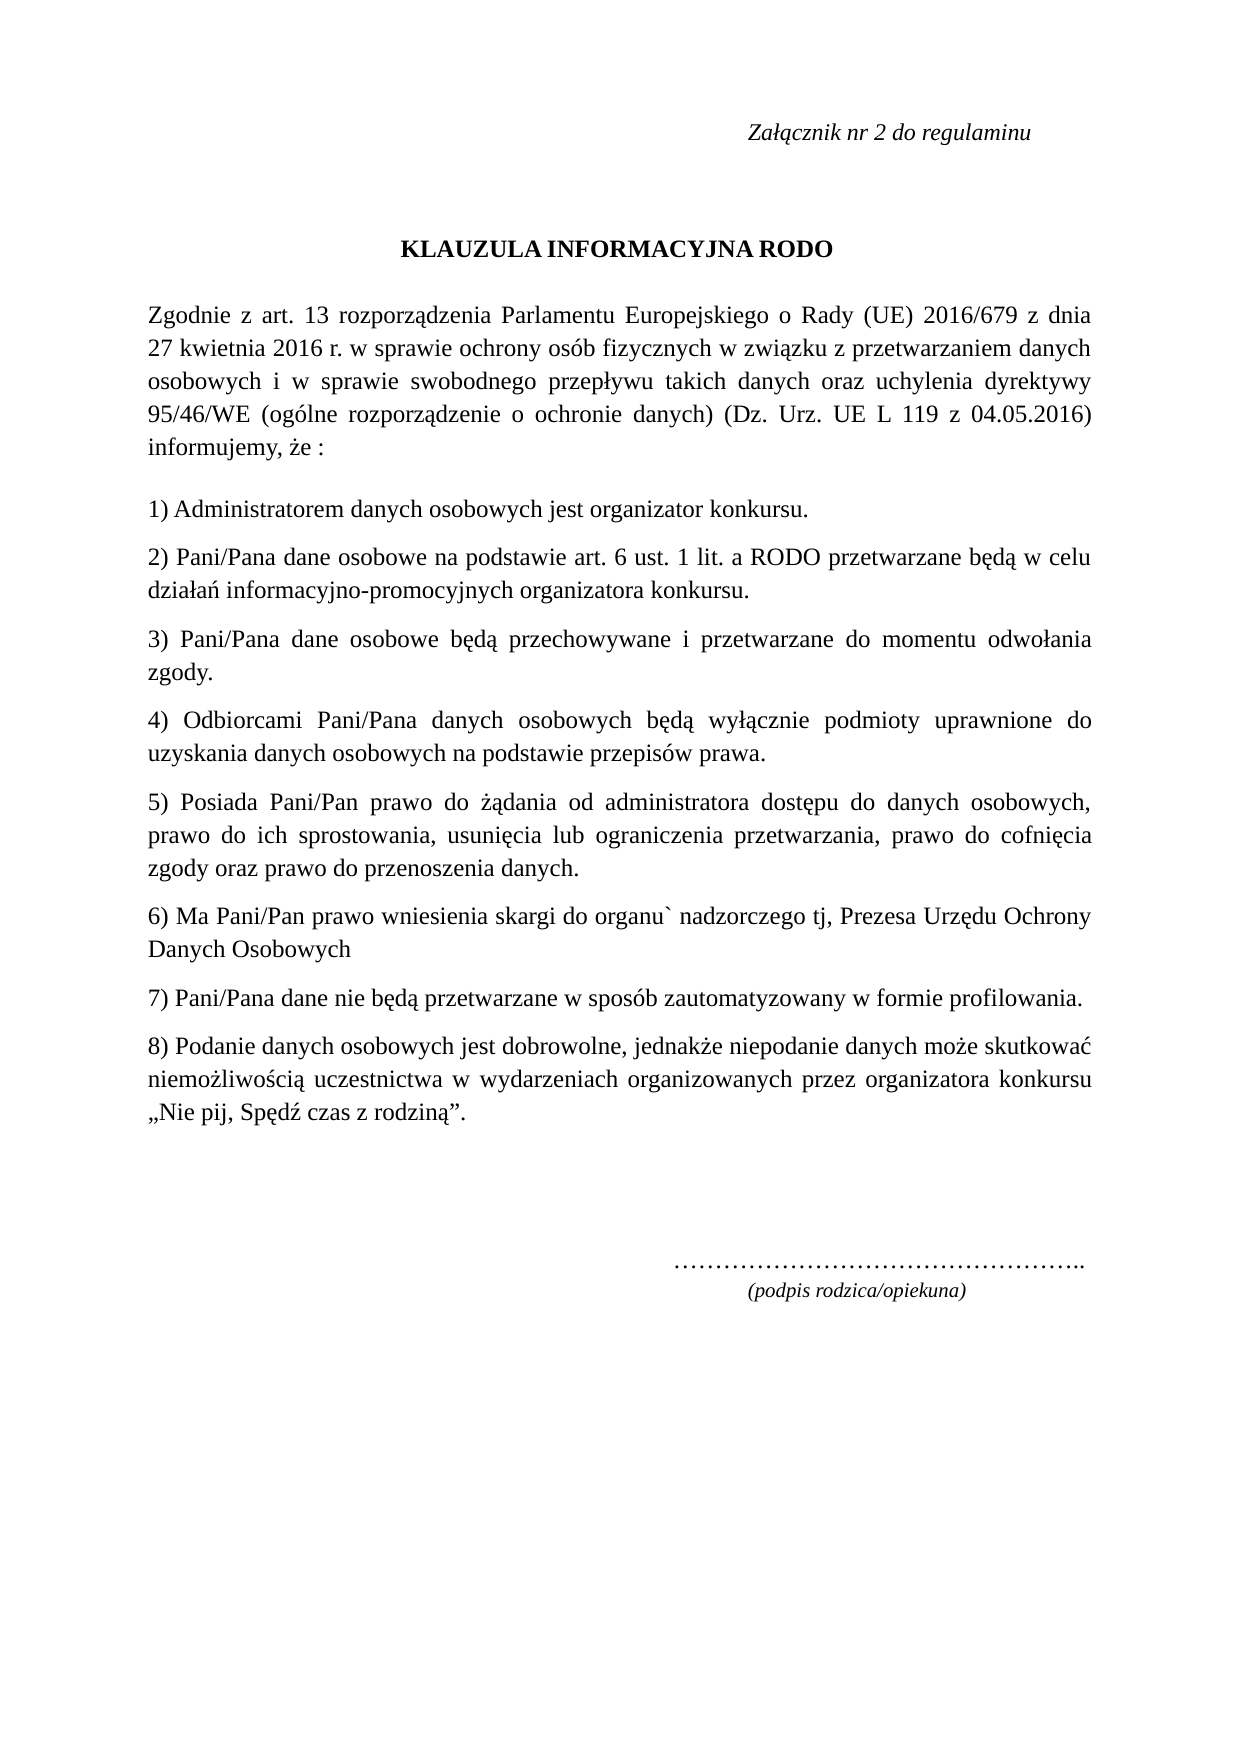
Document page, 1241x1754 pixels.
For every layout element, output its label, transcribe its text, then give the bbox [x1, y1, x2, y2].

text 8) Podanie danych osobowych jest dobrowolne, jednakże niepodanie danych może skutkować niemożliwością uczestnictwa w wydarzeniach organizowanych przez organizatora konkursu „Nie pij, Spędź czas z rodziną”. [148, 1031, 1093, 1126]
text ………………………………………….. [148, 1245, 1093, 1274]
text 7) Pani/Pana dane nie będą przetwarzane w sposób zautomatyzowany w formie profilowania. [148, 983, 1093, 1011]
text 5) Posiada Pani/Pan prawo do żądania od administratora dostępu do danych osobowych, prawo do ich sprostowania, usunięcia lub ograniczenia przetwarzania, prawo do cofnięcia zgody oraz prawo do przenoszenia danych. [148, 787, 1093, 881]
text (podpis rodzica/opiekuna) [148, 1274, 1093, 1303]
text Zgodnie z art. 13 rozporządzenia Parlamentu Europejskiego o Rady (UE) 2016/679 z dnia 27 kwietnia 2016 r. w sprawie ochrony osób fizycznych w związku z przetwarzaniem danych osobowych i w sprawie swobodnego przepływu takich danych oraz uchylenia dyrektywy 95/46/WE (ogólne rozporządzenie o ochronie danych) (Dz. Urz. UE L 119 z 04.05.2016) informujemy, że : [148, 300, 1093, 461]
text Załącznik nr 2 do regulaminu [148, 118, 1093, 146]
text 2) Pani/Pana dane osobowe na podstawie art. 6 ust. 1 lit. a RODO przetwarzane będą w celu działań informacyjno-promocyjnych organizatora konkursu. [148, 542, 1093, 604]
text 3) Pani/Pana dane osobowe będą przechowywane i przetwarzane do momentu odwołania zgody. [148, 624, 1093, 686]
text KLAUZULA INFORMACYJNA RODO [148, 234, 1093, 263]
text 1) Administratorem danych osobowych jest organizator konkursu. [148, 494, 1093, 523]
text 4) Odbiorcami Pani/Pana danych osobowych będą wyłącznie podmioty uprawnione do uzyskania danych osobowych na podstawie przepisów prawa. [148, 705, 1093, 767]
text 6) Ma Pani/Pan prawo wniesienia skargi do organu` nadzorczego tj, Prezesa Urzędu Ochrony Danych Osobowych [148, 901, 1093, 963]
